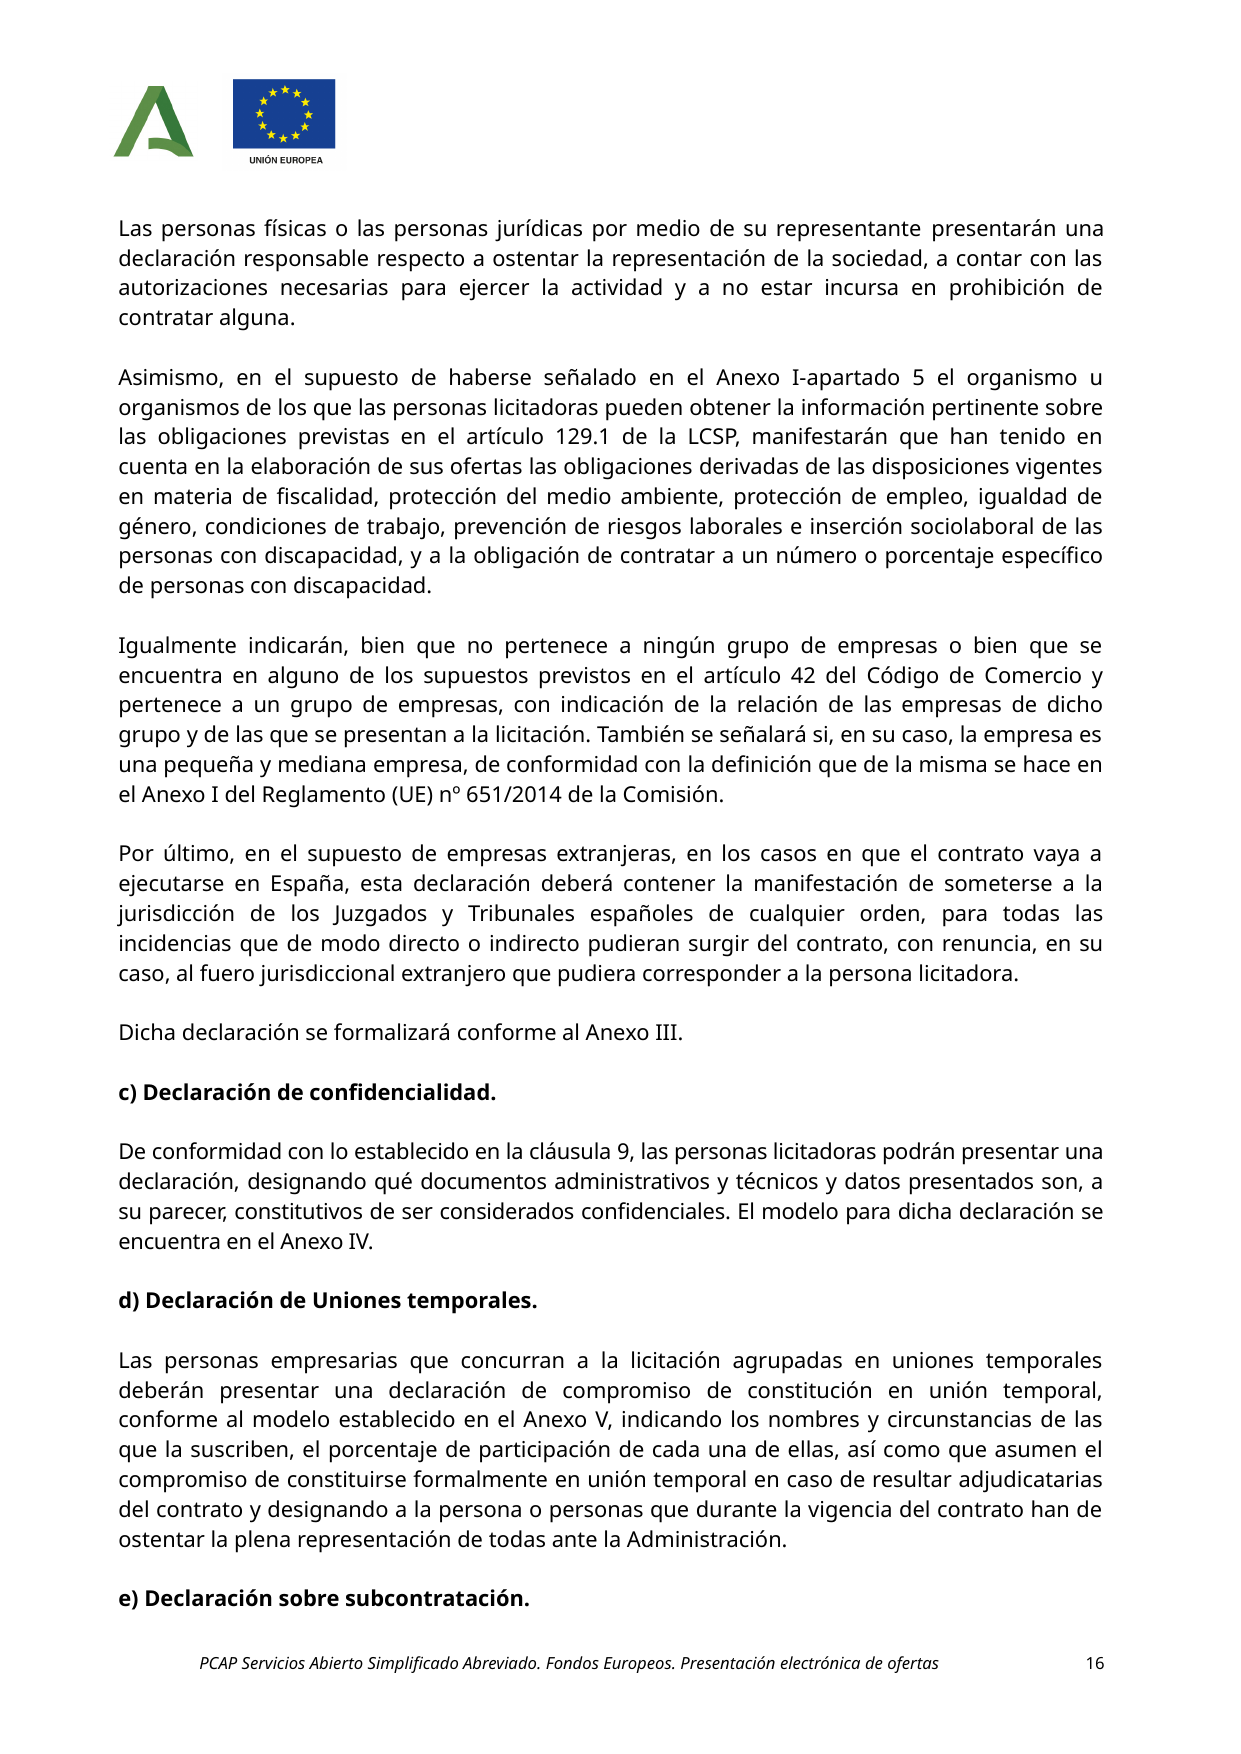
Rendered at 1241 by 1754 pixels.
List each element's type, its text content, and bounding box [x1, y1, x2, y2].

text Las personas físicas o las personas jurídicas por medio de su representante presentarán una declaración responsable respecto a ostentar la representación de la sociedad, a contar con las autorizaciones necesarias para ejercer la actividad y a no estar incursa en prohibición de contratar alguna. [118, 213, 1104, 332]
text e) Declaración sobre subcontratación. [118, 1583, 1104, 1613]
text Dicha declaración se formalizará conforme al Anexo III. [118, 1017, 1104, 1047]
text Las personas empresarias que concurran a la licitación agrupadas en uniones temporales deberán presentar una declaración de compromiso de constitución en unión temporal, conforme al modelo establecido en el Anexo V, indicando los nombres y circunstancias de las que la suscriben, el porcentaje de participación de cada una de ellas, así como que asumen el compromiso de constituirse formalmente en unión temporal en caso de resultar adjudicatarias del contrato y designando a la persona o personas que durante la vigencia del contrato han de ostentar la plena representación de todas ante la Administración. [118, 1345, 1104, 1553]
text c) Declaración de confidencialidad. [118, 1077, 1104, 1106]
text Igualmente indicarán, bien que no pertenece a ningún grupo de empresas o bien que se encuentra en alguno de los supuestos previstos en el artículo 42 del Código de Comercio y pertenece a un grupo de empresas, con indicación de la relación de las empresas de dicho grupo y de las que se presentan a la licitación. También se señalará si, en su caso, la empresa es una pequeña y mediana empresa, de conformidad con la definición que de la misma se hace en el Anexo I del Reglamento (UE) nº 651/2014 de la Comisión. [118, 630, 1104, 808]
picture [221, 73, 347, 171]
picture [109, 81, 198, 161]
text d) Declaración de Uniones temporales. [118, 1285, 1104, 1315]
text Por último, en el supuesto de empresas extranjeras, en los casos en que el contrato vaya a ejecutarse en España, esta declaración deberá contener la manifestación de someterse a la jurisdicción de los Juzgados y Tribunales españoles de cualquier orden, para todas las incidencias que de modo directo o indirecto pudieran surgir del contrato, con renuncia, en su caso, al fuero jurisdiccional extranjero que pudiera corresponder a la persona licitadora. [118, 838, 1104, 987]
text Asimismo, en el supuesto de haberse señalado en el Anexo I-apartado 5 el organismo u organismos de los que las personas licitadoras pueden obtener la información pertinente sobre las obligaciones previstas en el artículo 129.1 de la LCSP, manifestarán que han tenido en cuenta en la elaboración de sus ofertas las obligaciones derivadas de las disposiciones vigentes en materia de fiscalidad, protección del medio ambiente, protección de empleo, igualdad de género, condiciones de trabajo, prevención de riesgos laborales e inserción sociolaboral de las personas con discapacidad, y a la obligación de contratar a un número o porcentaje específico de personas con discapacidad. [118, 362, 1104, 600]
text De conformidad con lo establecido en la cláusula 9, las personas licitadoras podrán presentar una declaración, designando qué documentos administrativos y técnicos y datos presentados son, a su parecer, constitutivos de ser considerados confidenciales. El modelo para dicha declaración se encuentra en el Anexo IV. [118, 1136, 1104, 1255]
